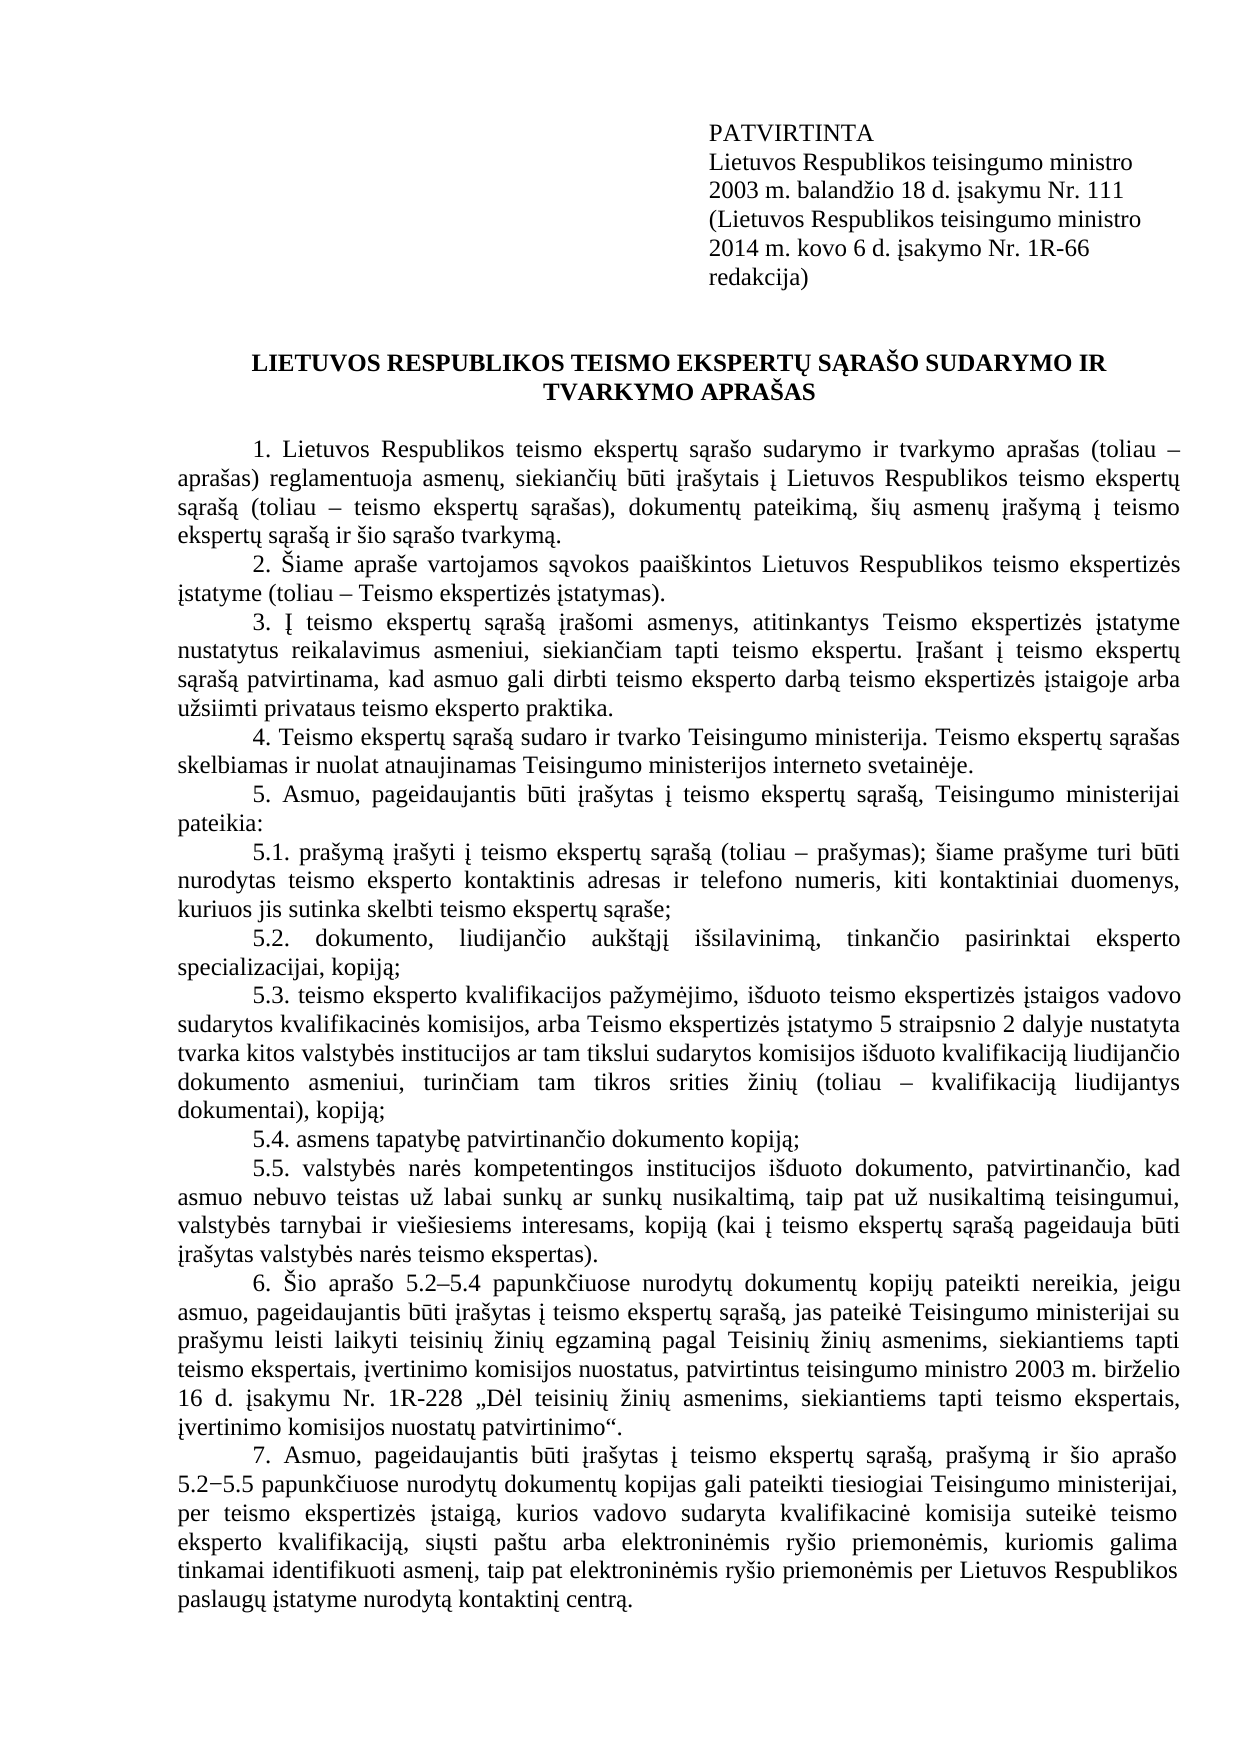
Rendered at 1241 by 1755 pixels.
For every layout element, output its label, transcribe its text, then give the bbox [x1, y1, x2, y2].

text 2003 m. balandžio 18 d. įsakymu Nr. 111 [709, 176, 1181, 204]
text 6. Šio aprašo 5.2–5.4 papunkčiuose nurodytų dokumentų kopijų pateikti nereikia, jeigu asmuo, pageidaujantis būti įrašytas į teismo ekspertų sąrašą, jas pateikė Teisingumo ministerijai su prašymu leisti laikyti teisinių žinių egzaminą pagal Teisinių žinių asmenims, siekiantiems tapti teismo ekspertais, įvertinimo komisijos nuostatus, patvirtintus teisingumo ministro 2003 m. birželio 16 d. įsakymu Nr. 1R-228 „Dėl teisinių žinių asmenims, siekiantiems tapti teismo ekspertais, įvertinimo komisijos nuostatų patvirtinimo“. [177, 1268, 1181, 1441]
text Lietuvos Respublikos teisingumo ministro [709, 147, 1181, 176]
text 2. Šiame apraše vartojamos sąvokos paaiškintos Lietuvos Respublikos teismo ekspertizės įstatyme (toliau – Teismo ekspertizės įstatymas). [177, 549, 1181, 607]
text 1. Lietuvos Respublikos teismo ekspertų sąrašo sudarymo ir tvarkymo aprašas (toliau – aprašas) reglamentuoja asmenų, siekiančių būti įrašytais į Lietuvos Respublikos teismo ekspertų sąrašą (toliau – teismo ekspertų sąrašas), dokumentų pateikimą, šių asmenų įrašymą į teismo ekspertų sąrašą ir šio sąrašo tvarkymą. [177, 434, 1181, 549]
text (Lietuvos Respublikos teisingumo ministro [709, 204, 1181, 233]
text 5.4. asmens tapatybę patvirtinančio dokumento kopiją; [177, 1124, 1181, 1153]
text 5.2. dokumento, liudijančio aukštąjį išsilavinimą, tinkančio pasirinktai eksperto specializacijai, kopiją; [177, 923, 1181, 981]
text 3. Į teismo ekspertų sąrašą įrašomi asmenys, atitinkantys Teismo ekspertizės įstatyme nustatytus reikalavimus asmeniui, siekiančiam tapti teismo ekspertu. Įrašant į teismo ekspertų sąrašą patvirtinama, kad asmuo gali dirbti teismo eksperto darbą teismo ekspertizės įstaigoje arba užsiimti privataus teismo eksperto praktika. [177, 607, 1181, 722]
text redakcija) [709, 262, 1181, 291]
text 5. Asmuo, pageidaujantis būti įrašytas į teismo ekspertų sąrašą, Teisingumo ministerijai pateikia: [177, 779, 1181, 837]
text 5.5. valstybės narės kompetentingos institucijos išduoto dokumento, patvirtinančio, kad asmuo nebuvo teistas už labai sunkų ar sunkų nusikaltimą, taip pat už nusikaltimą teisingumui, valstybės tarnybai ir viešiesiems interesams, kopiją (kai į teismo ekspertų sąrašą pageidauja būti įrašytas valstybės narės teismo ekspertas). [177, 1153, 1181, 1268]
text 5.1. prašymą įrašyti į teismo ekspertų sąrašą (toliau – prašymas); šiame prašyme turi būti nurodytas teismo eksperto kontaktinis adresas ir telefono numeris, kiti kontaktiniai duomenys, kuriuos jis sutinka skelbti teismo ekspertų sąraše; [177, 837, 1181, 923]
text 4. Teismo ekspertų sąrašą sudaro ir tvarko Teisingumo ministerija. Teismo ekspertų sąrašas skelbiamas ir nuolat atnaujinamas Teisingumo ministerijos interneto svetainėje. [177, 722, 1181, 779]
text LIETUVOS RESPUBLIKOS TEISMO EKSPERTŲ SĄRAŠO SUDARYMO IR TVARKYMO APRAŠAS [177, 348, 1181, 406]
text 2014 m. kovo 6 d. įsakymo Nr. 1R-66 [709, 233, 1181, 262]
text 5.3. teismo eksperto kvalifikacijos pažymėjimo, išduoto teismo ekspertizės įstaigos vadovo sudarytos kvalifikacinės komisijos, arba Teismo ekspertizės įstatymo 5 straipsnio 2 dalyje nustatyta tvarka kitos valstybės institucijos ar tam tikslui sudarytos komisijos išduoto kvalifikaciją liudijančio dokumento asmeniui, turinčiam tam tikros srities žinių (toliau – kvalifikaciją liudijantys dokumentai), kopiją; [177, 981, 1181, 1124]
text PATVIRTINTA [709, 118, 1181, 147]
text 7. Asmuo, pageidaujantis būti įrašytas į teismo ekspertų sąrašą, prašymą ir šio aprašo 5.2−5.5 papunkčiuose nurodytų dokumentų kopijas gali pateikti tiesiogiai Teisingumo ministerijai, per teismo ekspertizės įstaigą, kurios vadovo sudaryta kvalifikacinė komisija suteikė teismo eksperto kvalifikaciją, siųsti paštu arba elektroninėmis ryšio priemonėmis, kuriomis galima tinkamai identifikuoti asmenį, taip pat elektroninėmis ryšio priemonėmis per Lietuvos Respublikos paslaugų įstatyme nurodytą kontaktinį centrą. [177, 1441, 1179, 1613]
